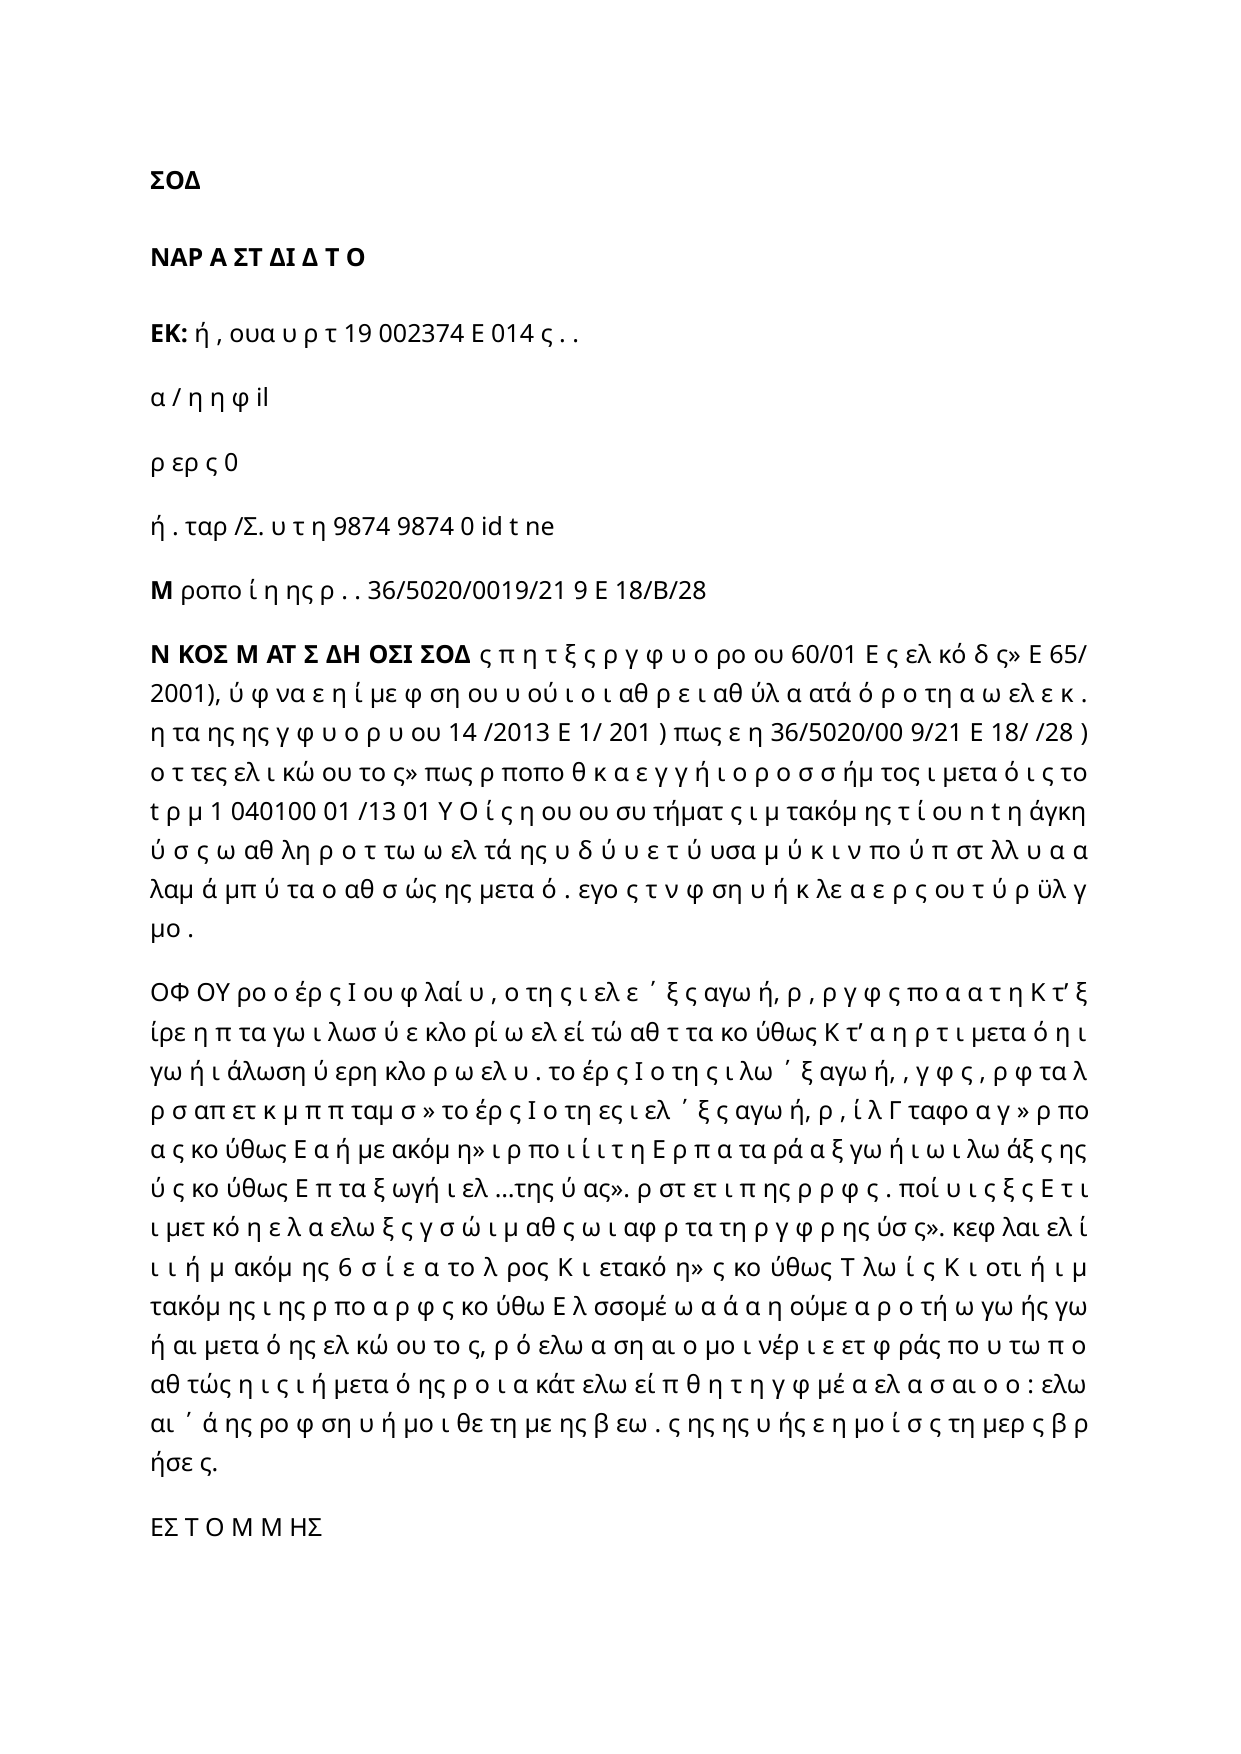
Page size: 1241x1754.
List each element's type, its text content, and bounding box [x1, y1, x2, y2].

title ΝΑΡ Α ΣΤ ΔΙ Δ Τ Ο [150, 239, 1090, 273]
text ΟΦ ΟΥ ρο ο έρ ς Ι ου φ λαί υ , ο τη ς ι ελ ε ΄ ξ ς αγω ή, ρ , ρ γ φ ς πο α α τ η Κ τ’ ξ ίρε η π τα γω ι λωσ ύ ε κλο ρί ω ελ εί τώ αθ τ τα κο ύθως Κ τ’ α η ρ τ ι μετα ό η ι γω ή ι άλωση ύ ερη κλο ρ ω ελ υ . το έρ ς Ι ο τη ς ι λω ΄ ξ αγω ή, , γ φ ς , ρ φ τα λ ρ σ απ ετ κ μ π π ταμ σ » το έρ ς Ι ο τη ες ι ελ ΄ ξ ς αγω ή, ρ , ί λ Γ ταφο α γ » ρ πο α ς κο ύθως Ε α ή με ακόμ η» ι ρ πο ι ί ι τ η Ε ρ π α τα ρά α ξ γω ή ι ω ι λω άξ ς ης ύ ς κο ύθως Ε π τα ξ ωγή ι ελ …της ύ ας». ρ στ ετ ι π ης ρ ρ φ ς . ποί υ ι ς ξ ς Ε τ ι ι μετ κό η ε λ α ελω ξ ς γ σ ώ ι μ αθ ς ω ι αφ ρ τα τη ρ γ φ ρ ης ύσ ς». κεφ λαι ελ ί ι ι ή μ ακόμ ης 6 σ ί ε α το λ ρος Κ ι ετακό η» ς κο ύθως Τ λω ί ς Κ ι οτι ή ι μ τακόμ ης ι ης ρ πο α ρ φ ς κο ύθω Ε λ σσομέ ω α ά α η ούμε α ρ ο τή ω γω ής γω ή αι μετα ό ης ελ κώ ου το ς, ρ ό ελω α ση αι ο μο ι νέρ ι ε ετ φ ράς πο υ τω π ο αθ τώς η ι ς ι ή μετα ό ης ρ ο ι α κάτ ελω εί π θ η τ η γ φ μέ α ελ α σ αι ο ο : ελω αι ΄ ά ης ρο φ ση υ ή μο ι θε τη με ης β εω . ς ης ης υ ής ε η μο ί σ ς τη μερ ς β ρ ήσε ς. [150, 975, 1090, 1479]
title ΣΟΔ [150, 162, 1090, 197]
text ΕΣ Τ Ο Μ Μ ΗΣ [150, 1509, 1090, 1543]
text ή . ταρ /Σ. υ τ η 9874 9874 0 id t ne [150, 508, 1090, 542]
text ΕΚ: ή , ουα υ ρ τ 19 002374 Ε 014 ς . . [150, 316, 1090, 350]
text Μ ροπο ί η ης ρ . . 36/5020/0019/21 9 Ε 18/Β/28 [150, 572, 1090, 607]
text α / η η φ il [150, 380, 1090, 414]
text ρ ερ ς 0 [150, 444, 1090, 478]
text Ν ΚΟΣ Μ ΑΤ Σ ΔΗ ΟΣΙ ΣΟΔ ς π η τ ξ ς ρ γ φ υ ο ρο ου 60/01 Ε ς ελ κό δ ς» Ε 65/ 2001), ύ φ να ε η ί με φ ση ου υ ού ι ο ι αθ ρ ε ι αθ ύλ α ατά ό ρ ο τη α ω ελ ε κ . η τα ης ης γ φ υ ο ρ υ ου 14 /2013 Ε 1/ 201 ) πως ε η 36/5020/00 9/21 Ε 18/ /28 ) ο τ τες ελ ι κώ ου το ς» πως ρ ποπο θ κ α ε γ γ ή ι ο ρ ο σ σ ήμ τος ι μετα ό ι ς το t ρ μ 1 040100 01 /13 01 Υ Ο ί ς η ου ου συ τήματ ς ι μ τακόμ ης τ ί ου n t η άγκη ύ σ ς ω αθ λη ρ ο τ τω ω ελ τά ης υ δ ύ υ ε τ ύ υσα μ ύ κ ι ν πο ύ π στ λλ υ α α λαμ ά μπ ύ τα ο αθ σ ώς ης μετα ό . εγο ς τ ν φ ση υ ή κ λε α ε ρ ς ου τ ύ ρ ϋλ γ μο . [150, 637, 1090, 945]
